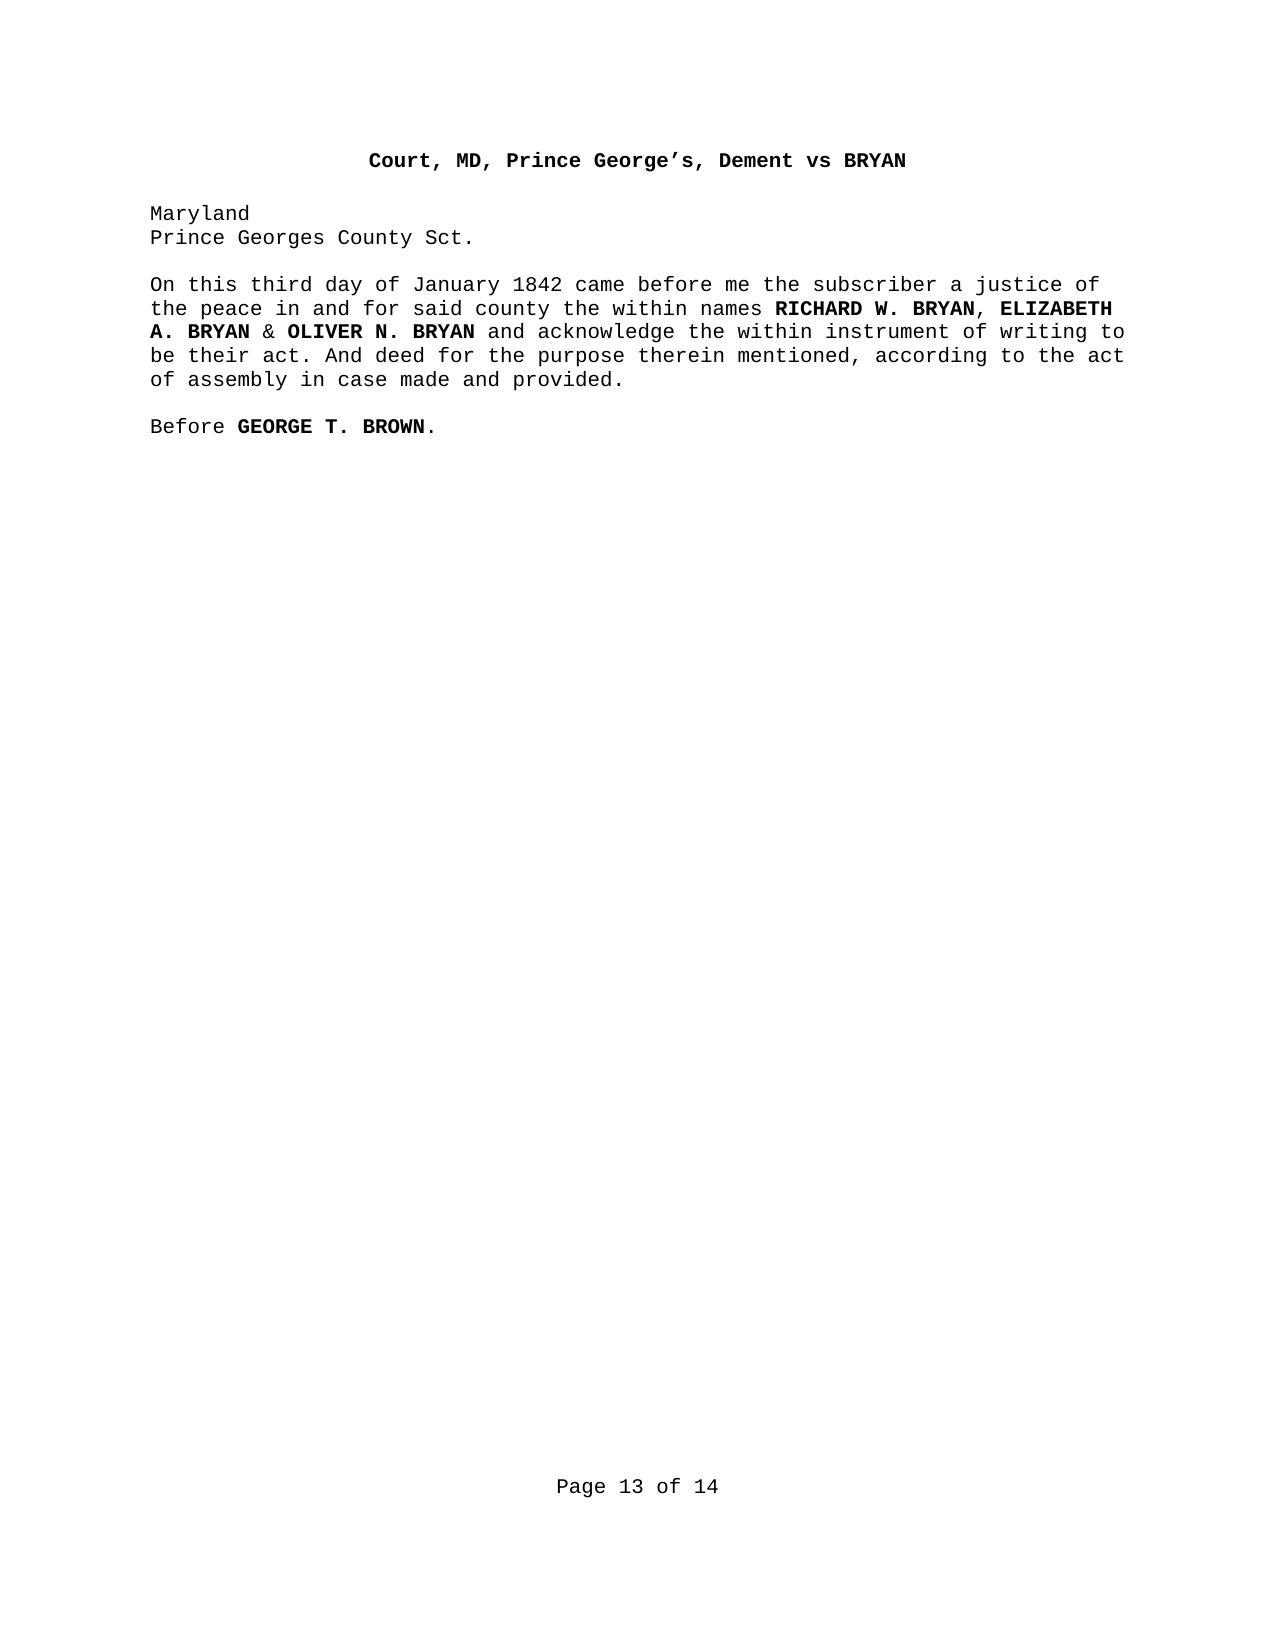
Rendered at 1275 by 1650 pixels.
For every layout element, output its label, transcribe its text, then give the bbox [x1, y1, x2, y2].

text On this third day of January 1842 came before me the subscriber a justice of the peace in and for said county the within names RICHARD W. BRYAN, ELIZABETH A. BRYAN & OLIVER N. BRYAN and acknowledge the within instrument of writing to be their act. And deed for the purpose therein mentioned, according to the act of assembly in case made and provided. [150, 274, 1125, 392]
text Before GEORGE T. BROWN. [150, 416, 1125, 439]
text Prince Georges County Sct. [150, 227, 1125, 250]
text Maryland [150, 203, 1125, 227]
